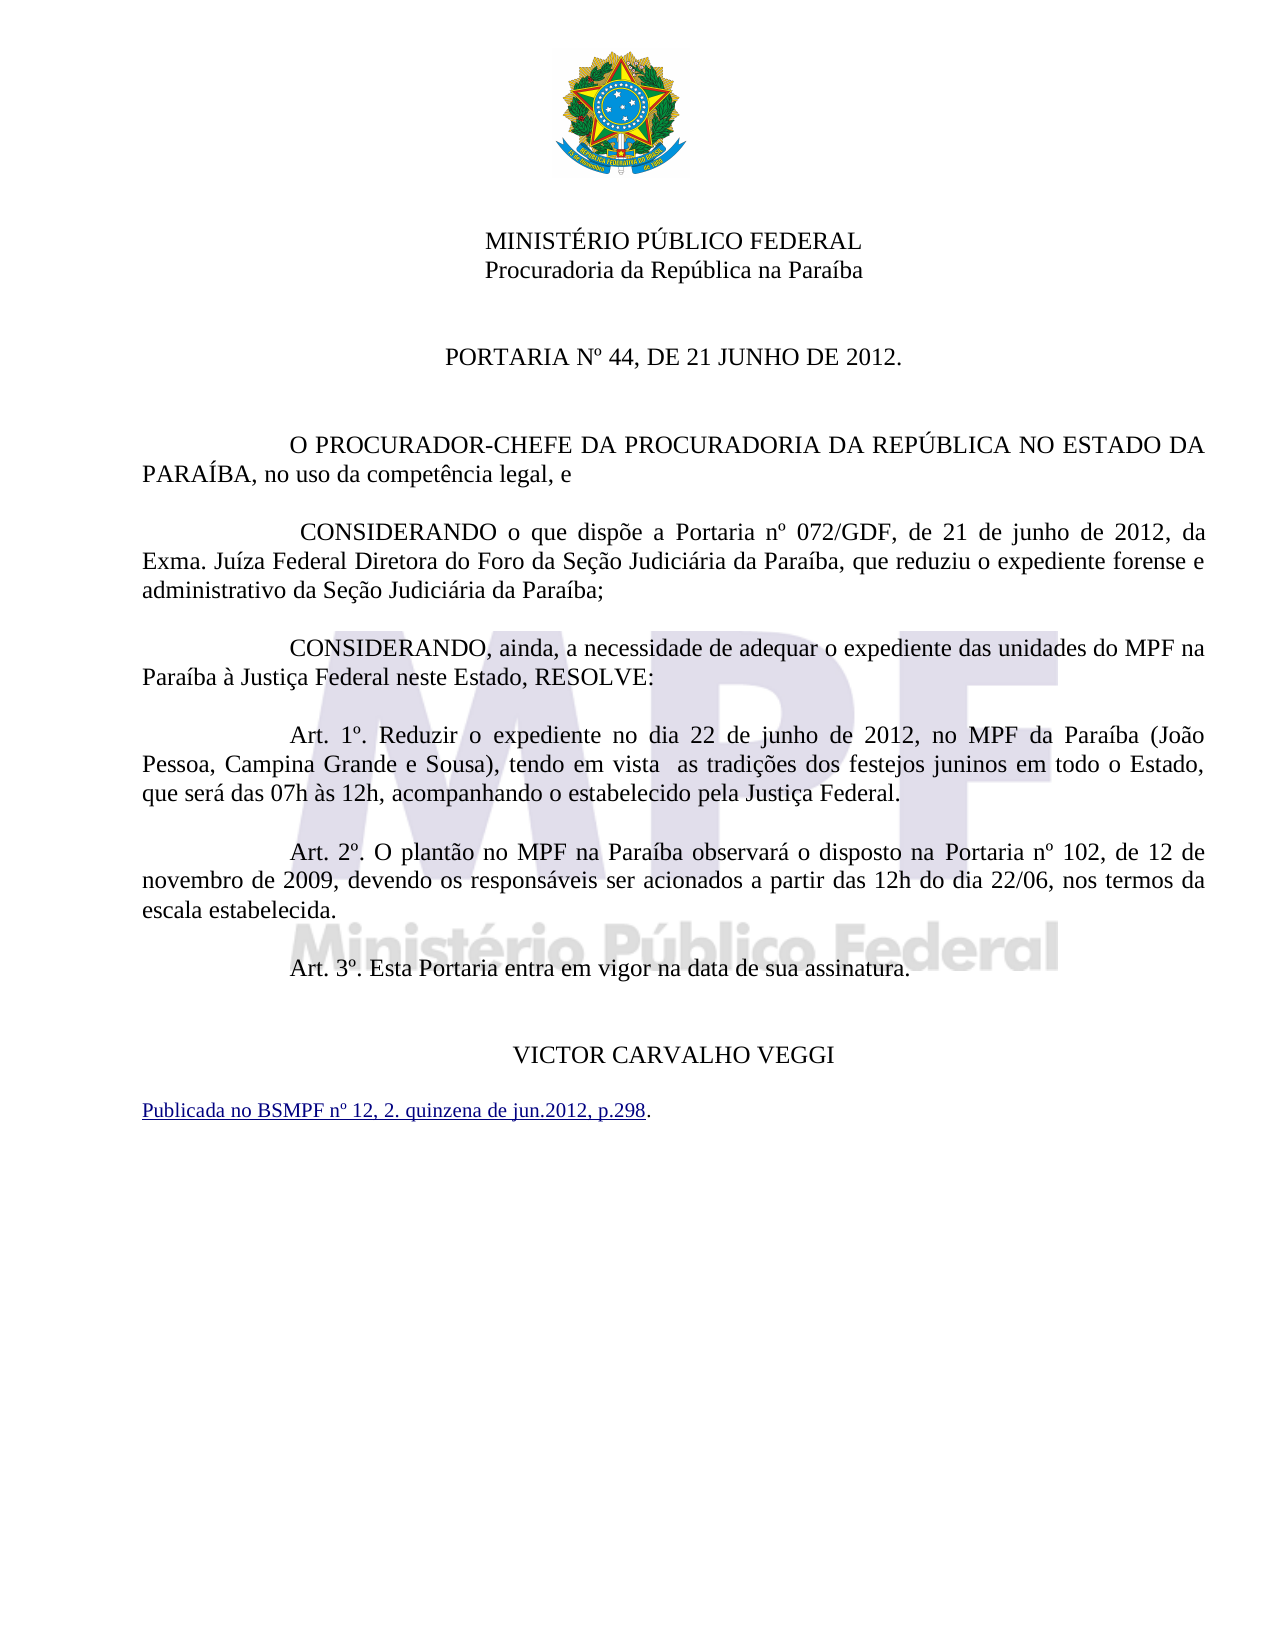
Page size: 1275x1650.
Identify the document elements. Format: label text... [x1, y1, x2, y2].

picture [290, 923, 1058, 953]
text Publicada no BSMPF nº 12, 2. quinzena de jun.2012, p.298. [142, 1098, 1206, 1122]
text Procuradoria da República na Paraíba [142, 255, 1206, 284]
picture [290, 691, 1058, 720]
text Art. 1º. Reduzir o expediente no dia 22 de junho de 2012, no MPF da Paraíba (João Pessoa, Campina Grande e Sousa), tendo em vista as tradições dos festejos juninos em todo o Estado, que será das 07h às 12h, acompanhando o estabelecido pela Justiça Federal. [142, 720, 1206, 807]
text Art. 3º. Esta Portaria entra em vigor na data de sua assinatura. [142, 953, 1206, 982]
text VICTOR CARVALHO VEGGI [142, 1040, 1206, 1069]
picture [290, 807, 1058, 836]
text CONSIDERANDO o que dispõe a Portaria nº 072/GDF, de 21 de junho de 2012, da Exma. Juíza Federal Diretora do Foro da Seção Judiciária da Paraíba, que reduziu o expediente forense e administrativo da Seção Judiciária da Paraíba; [142, 517, 1206, 604]
picture [551, 48, 690, 178]
text CONSIDERANDO, ainda, a necessidade de adequar o expediente das unidades do MPF na Paraíba à Justiça Federal neste Estado, RESOLVE: [142, 633, 1206, 691]
text O PROCURADOR-CHEFE DA PROCURADORIA DA REPÚBLICA NO ESTADO DA PARAÍBA, no uso da competência legal, e [142, 429, 1206, 488]
text Art. 2º. O plantão no MPF na Paraíba observará o disposto na Portaria nº 102, de 12 de novembro de 2009, devendo os responsáveis ser acionados a partir das 12h do dia 22/06, nos termos da escala estabelecida. [142, 836, 1206, 923]
text PORTARIA Nº 44, DE 21 JUNHO DE 2012. [142, 342, 1206, 371]
text MINISTÉRIO PÚBLICO FEDERAL [142, 226, 1206, 255]
